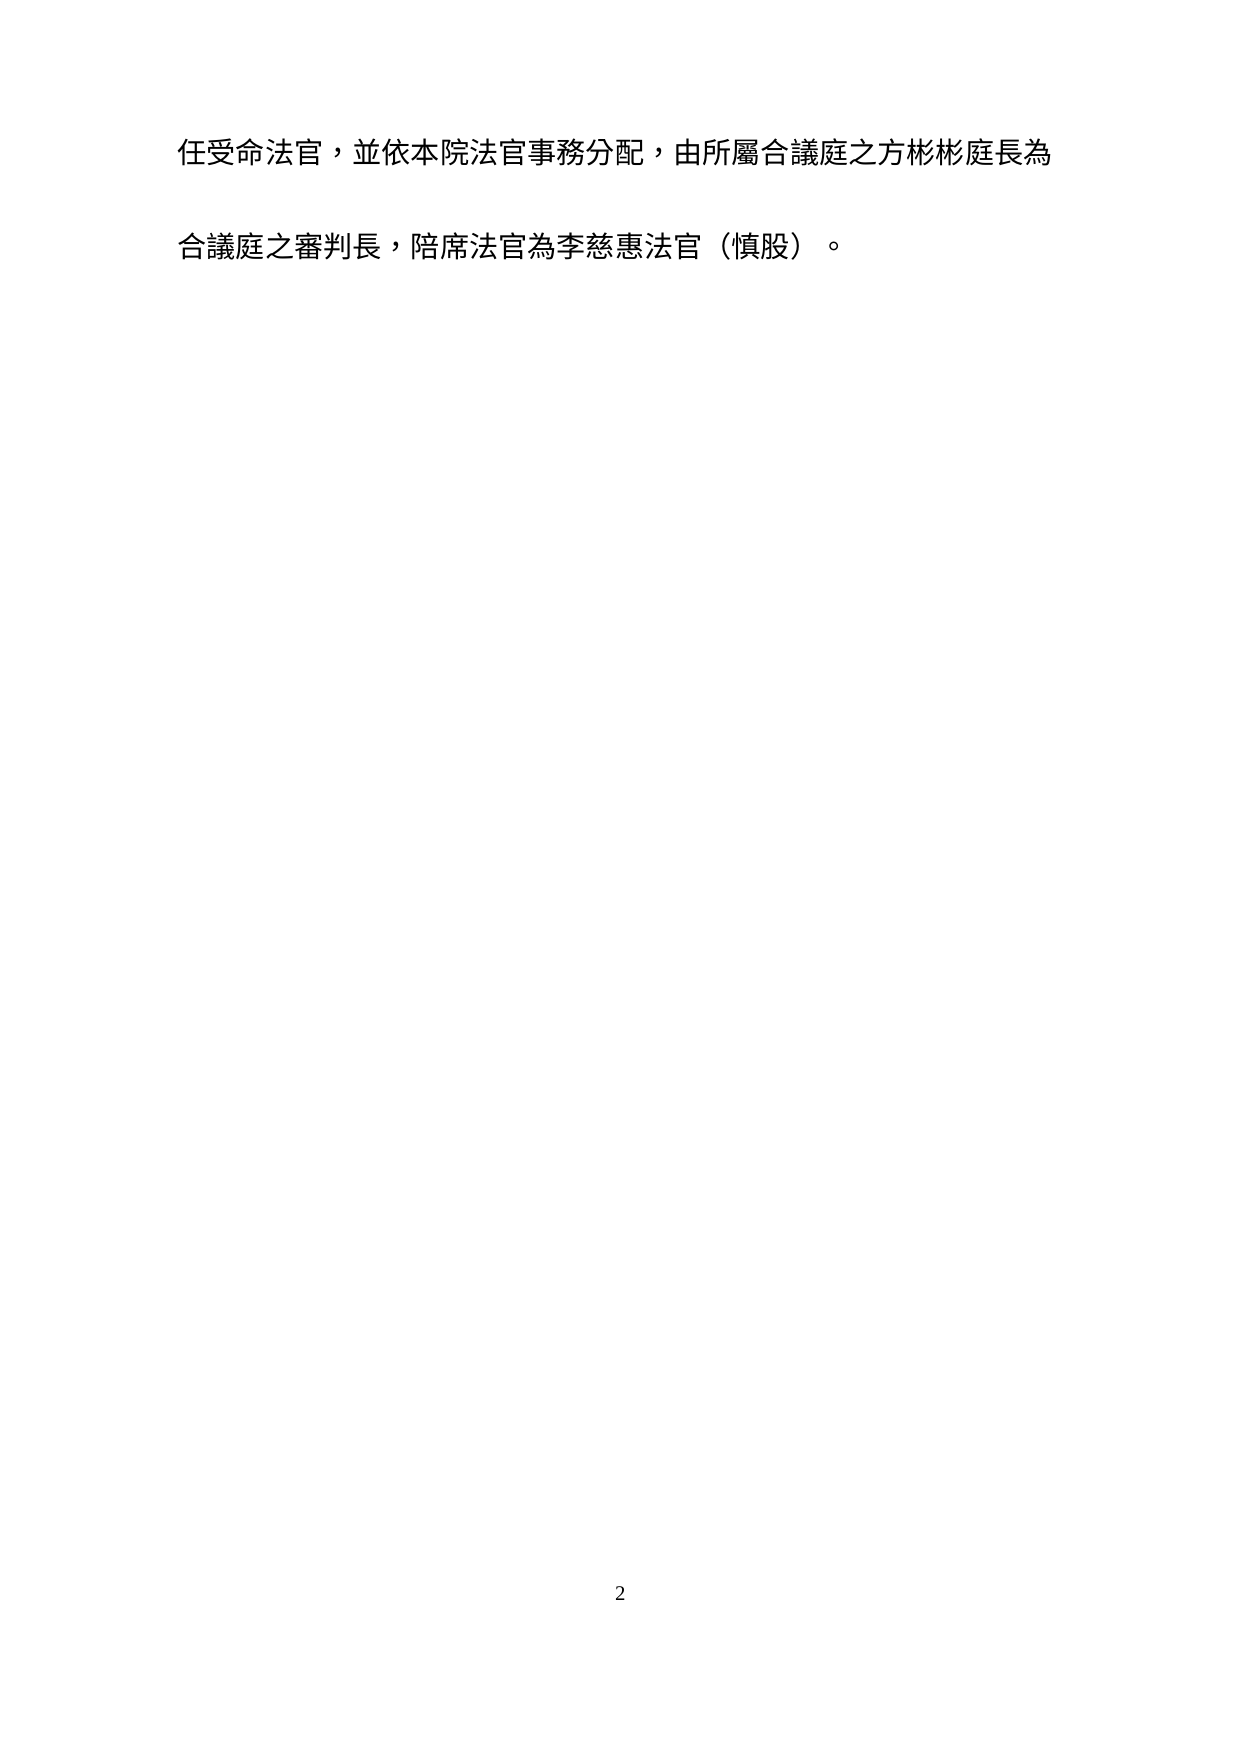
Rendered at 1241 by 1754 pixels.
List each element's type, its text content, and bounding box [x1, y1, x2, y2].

text 任受命法官，並依本院法官事務分配，由所屬合議庭之方彬彬庭長為合議庭之審判長，陪席法官為李慈惠法官（慎股）。 [177, 109, 1063, 266]
